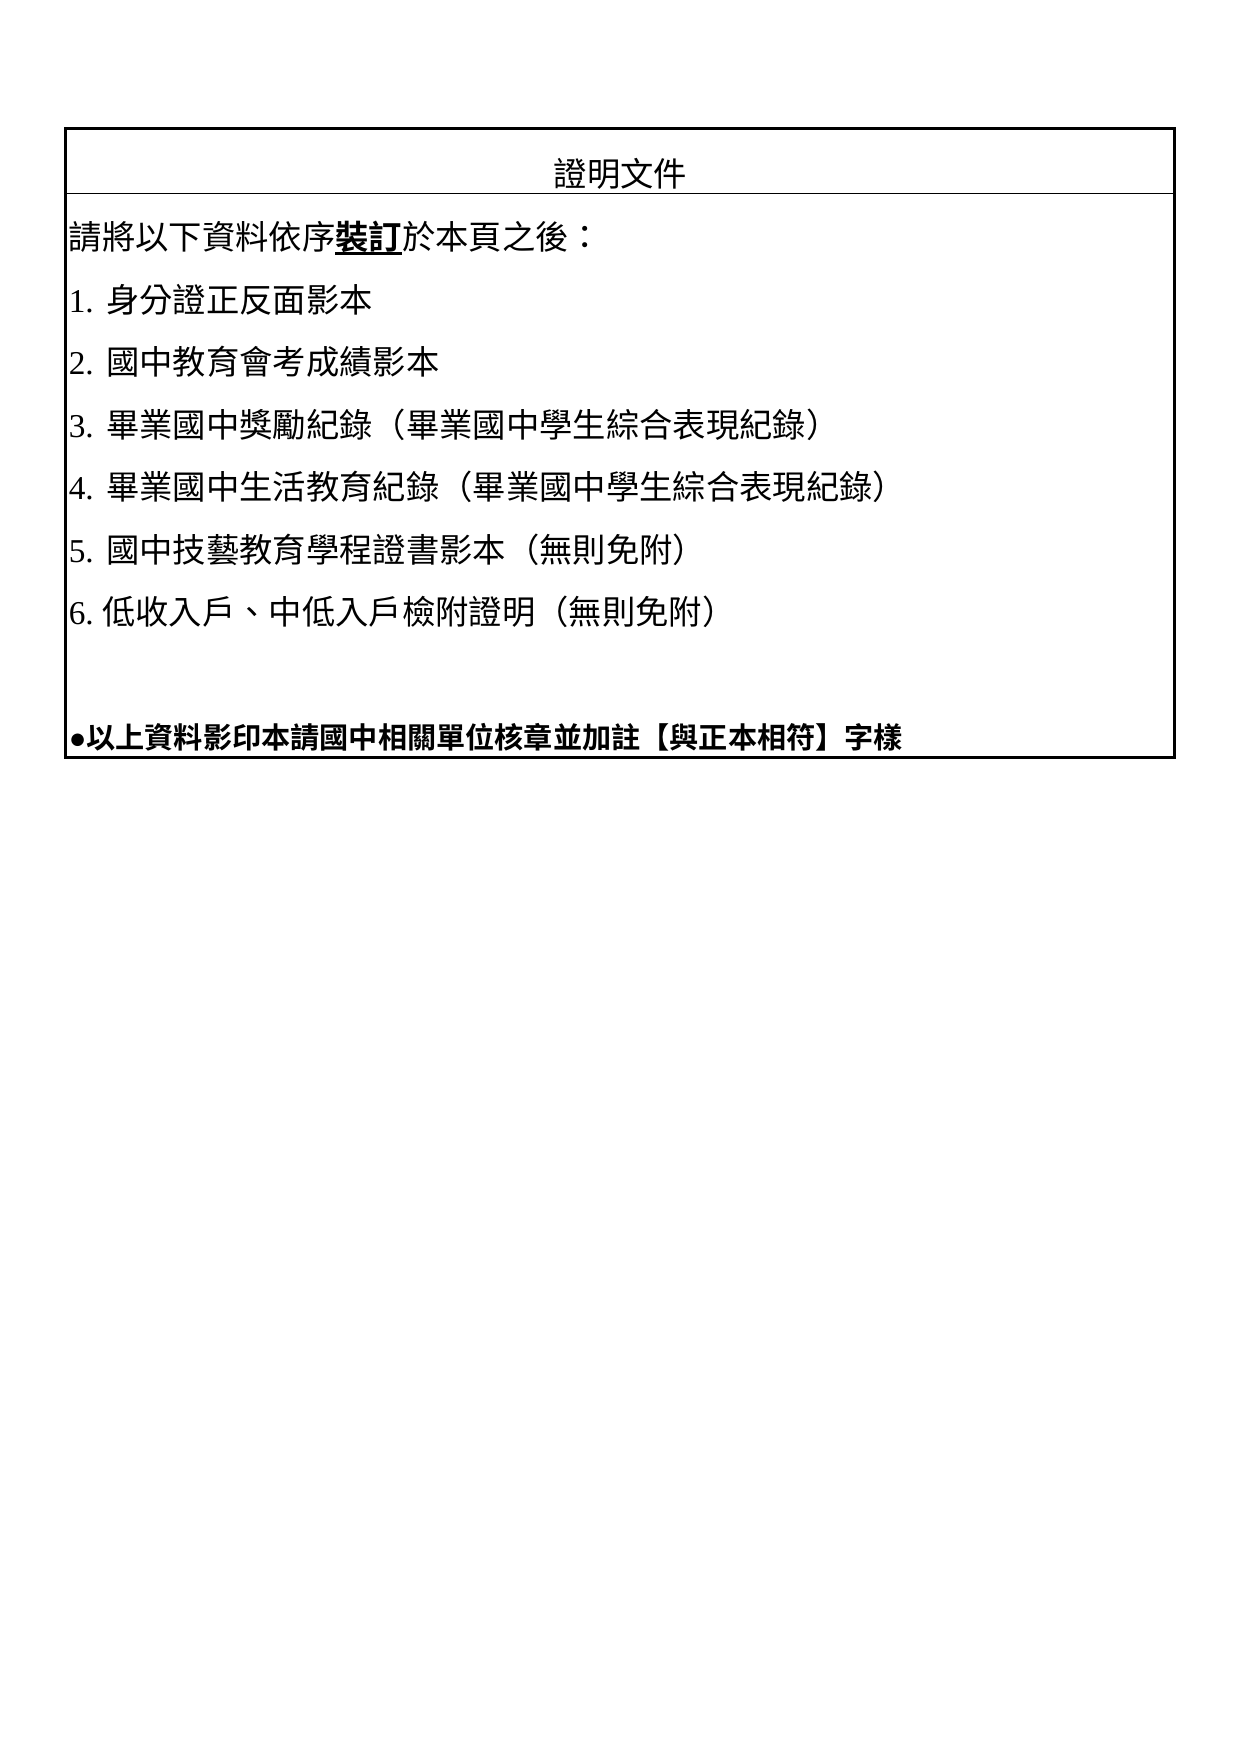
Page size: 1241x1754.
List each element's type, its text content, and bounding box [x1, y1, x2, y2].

table_header 證明文件 [67, 130, 1173, 193]
table_cell 請將以下資料依序裝訂於本頁之後： 身分證正反面影本 國中教育會考成績影本 畢業國中獎勵紀錄（畢業國中學生綜合表現紀錄） 畢業國中生活教育紀錄（畢業國中學生綜合表現紀錄） 國中技藝教育學程證書影本（無則免附） 6. 低收入戶、中低入戶檢附證明（無則免附） ●以上資料影印本請國中相關單位核章並加註【與正本相符】字樣 [67, 194, 1173, 756]
